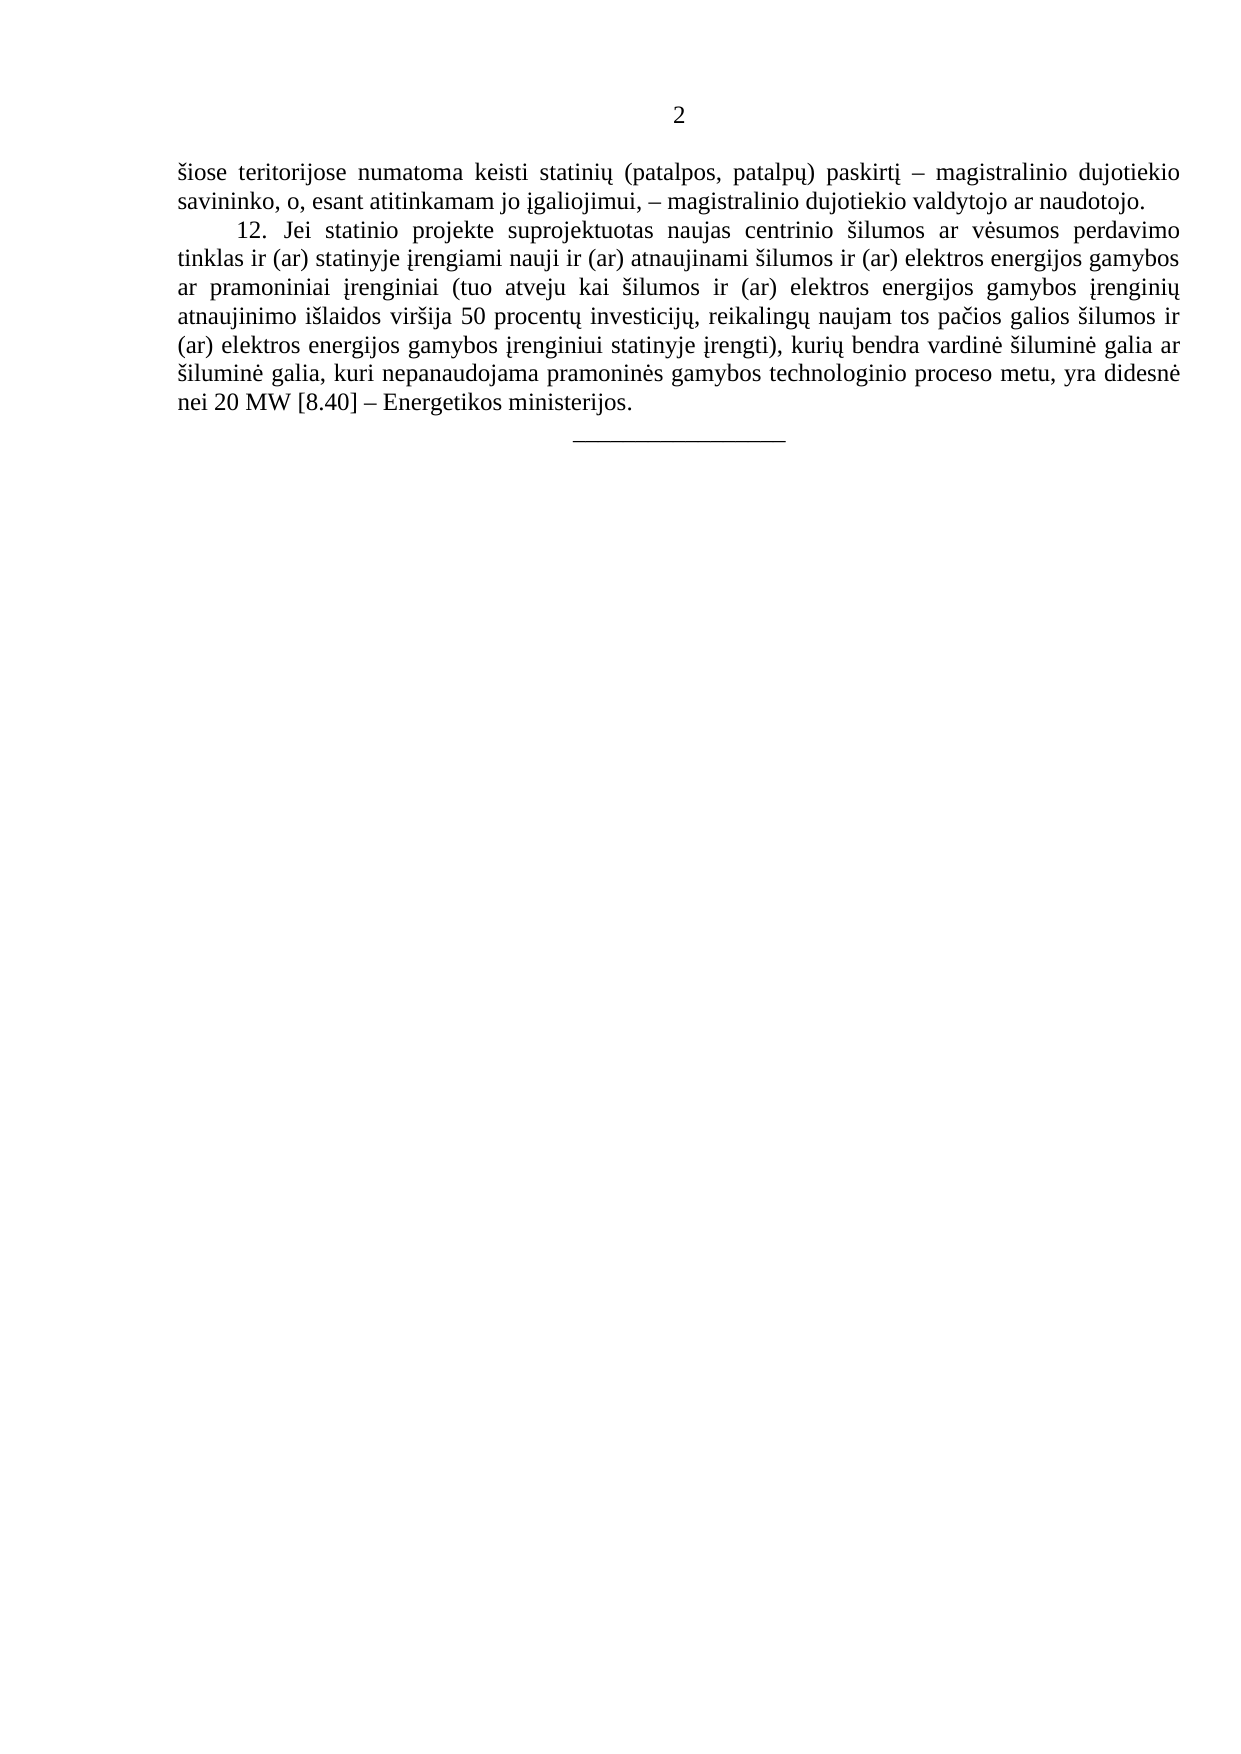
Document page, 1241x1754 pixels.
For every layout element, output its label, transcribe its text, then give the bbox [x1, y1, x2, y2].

text šiose teritorijose numatoma keisti statinių (patalpos, patalpų) paskirtį – magistralinio dujotiekio savininko, o, esant atitinkamam jo įgaliojimui, – magistralinio dujotiekio valdytojo ar naudotojo. [177, 157, 1181, 215]
text 12. Jei statinio projekte suprojektuotas naujas centrinio šilumos ar vėsumos perdavimo tinklas ir (ar) statinyje įrengiami nauji ir (ar) atnaujinami šilumos ir (ar) elektros energijos gamybos ar pramoniniai įrenginiai (tuo atveju kai šilumos ir (ar) elektros energijos gamybos įrenginių atnaujinimo išlaidos viršija 50 procentų investicijų, reikalingų naujam tos pačios galios šilumos ir (ar) elektros energijos gamybos įrenginiui statinyje įrengti), kurių bendra vardinė šiluminė galia ar šiluminė galia, kuri nepanaudojama pramoninės gamybos technologinio proceso metu, yra didesnė nei 20 MW [8.40] – Energetikos ministerijos. [177, 215, 1181, 416]
text _________________ [177, 416, 1181, 445]
